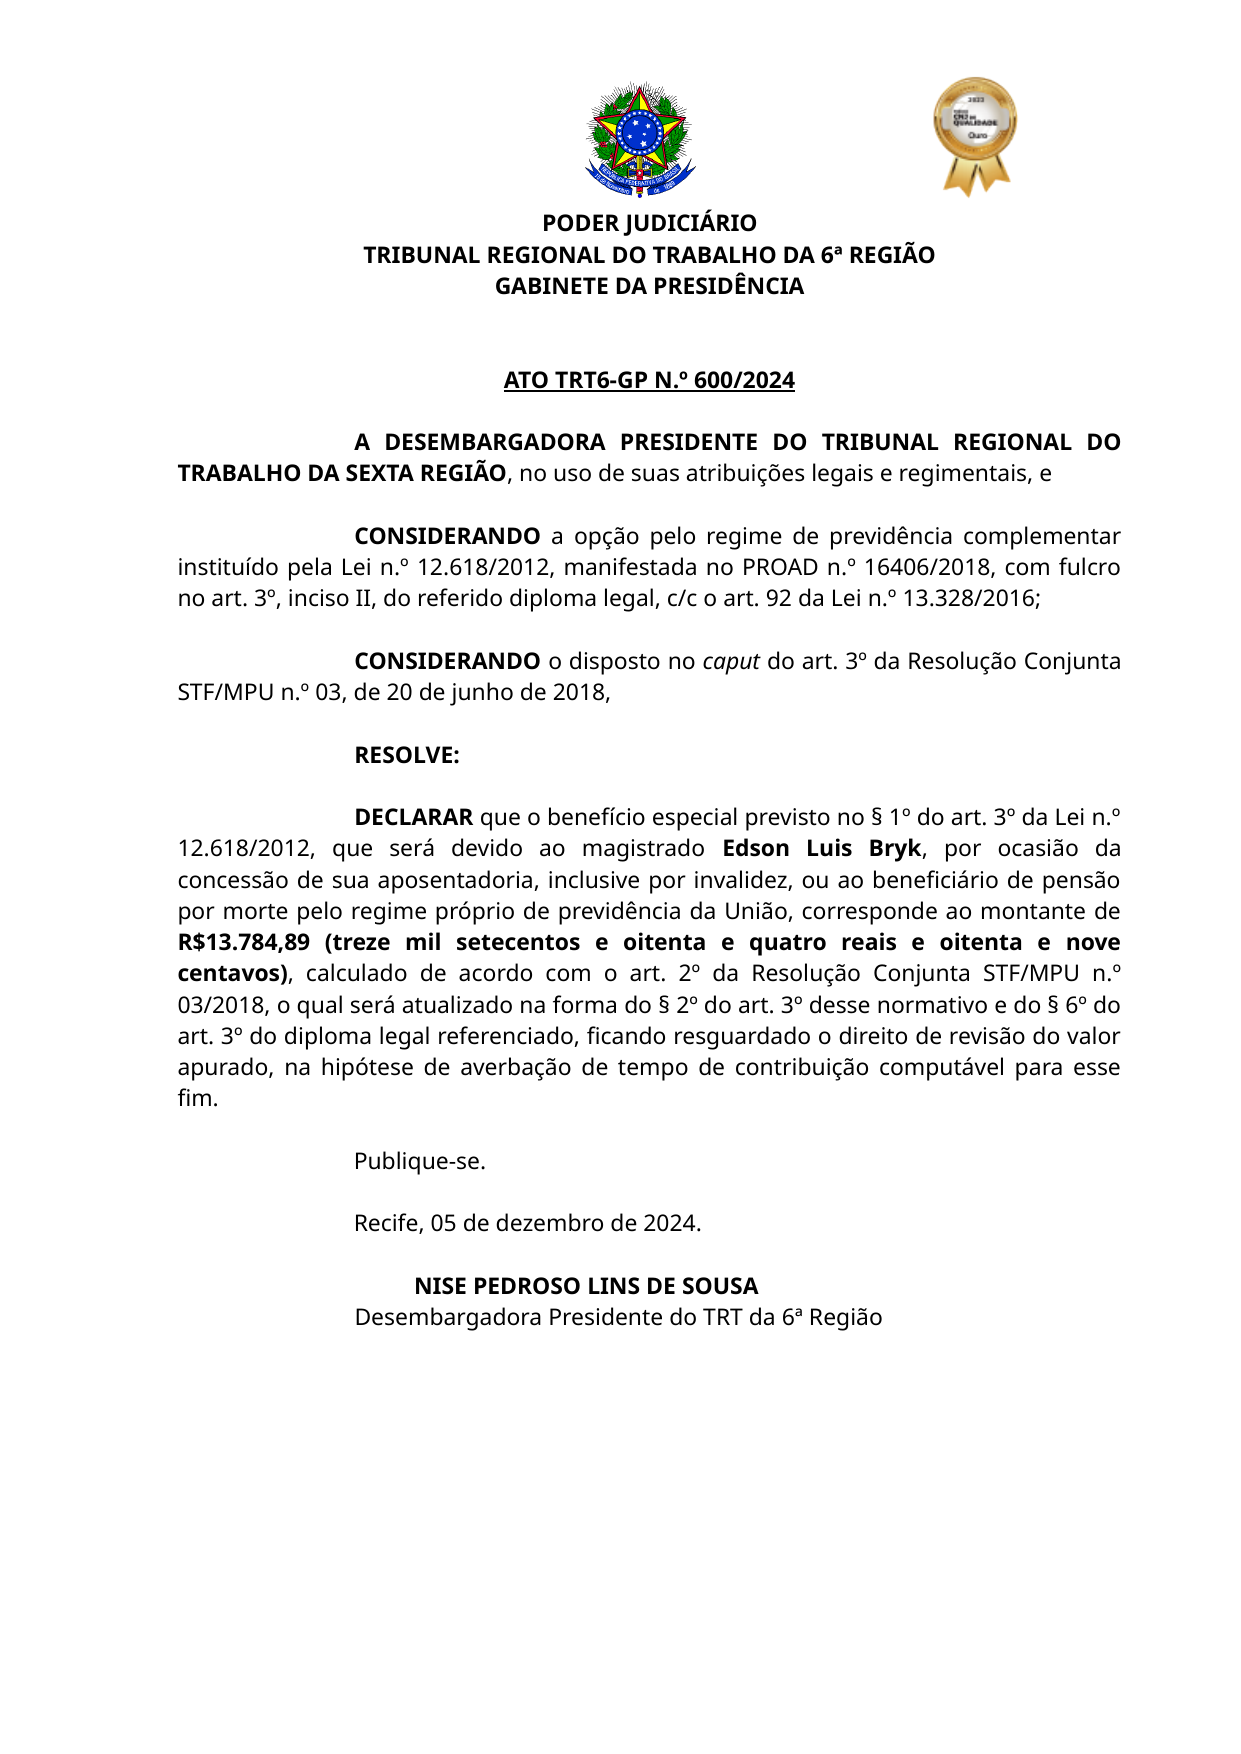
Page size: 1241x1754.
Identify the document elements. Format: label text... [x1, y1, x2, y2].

text A DESEMBARGADORA PRESIDENTE DO TRIBUNAL REGIONAL DO TRABALHO DA SEXTA REGIÃO, no uso de suas atribuições legais e regimentais, e [177, 426, 1122, 488]
text Publique-se. [177, 1145, 1122, 1176]
picture [579, 78, 699, 200]
text DECLARAR que o benefício especial previsto no § 1º do art. 3º da Lei n.º 12.618/2012, que será devido ao magistrado Edson Luis Bryk, por ocasião da concessão de sua aposentadoria, inclusive por invalidez, ou ao beneficiário de pensão por morte pelo regime próprio de previdência da União, corresponde ao montante de R$13.784,89 (treze mil setecentos e oitenta e quatro reais e oitenta e nove centavos), calculado de acordo com o art. 2º da Resolução Conjunta STF/MPU n.º 03/2018, o qual será atualizado na forma do § 2º do art. 3º desse normativo e do § 6º do art. 3º do diploma legal referenciado, ficando resguardado o direito de revisão do valor apurado, na hipótese de averbação de tempo de contribuição computável para esse fim. [177, 801, 1122, 1113]
text ATO TRT6-GP N.º 600/2024 [177, 363, 1122, 395]
text NISE PEDROSO LINS DE SOUSA [354, 1270, 1122, 1301]
text CONSIDERANDO a opção pelo regime de previdência complementar instituído pela Lei n.º 12.618/2012, manifestada no PROAD n.º 16406/2018, com fulcro no art. 3º, inciso II, do referido diploma legal, c/c o art. 92 da Lei n.º 13.328/2016; [177, 520, 1122, 613]
text CONSIDERANDO o disposto no caput do art. 3º da Resolução Conjunta STF/MPU n.º 03, de 20 de junho de 2018, [177, 645, 1122, 707]
text RESOLVE: [177, 738, 1122, 770]
text Recife, 05 de dezembro de 2024. [177, 1207, 1122, 1238]
text Desembargadora Presidente do TRT da 6ª Região [354, 1301, 1122, 1332]
picture [932, 75, 1019, 200]
